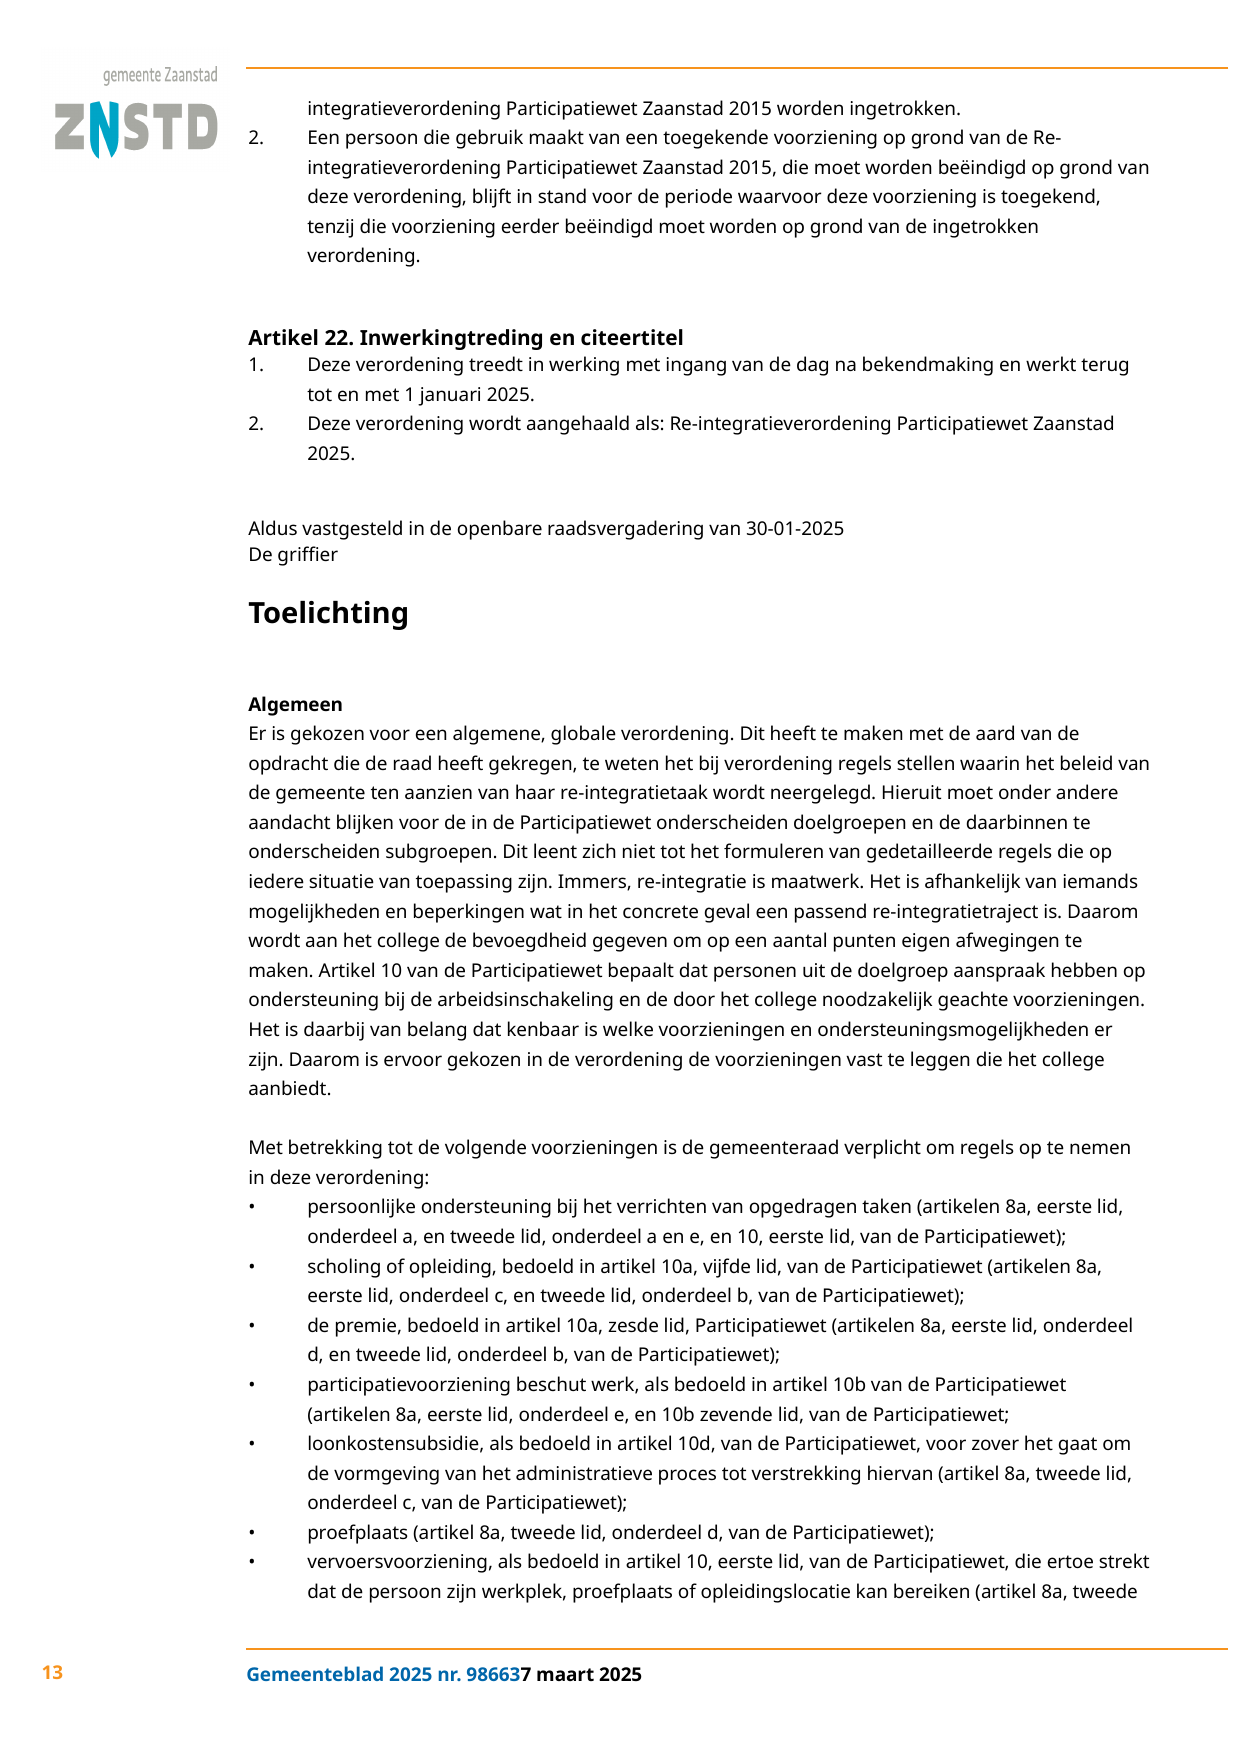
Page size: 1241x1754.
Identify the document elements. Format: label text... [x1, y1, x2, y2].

list Een persoon die gebruik maakt van een toegekende voorziening op grond van de Re-integratieverordening Participatiewet Zaanstad 2015, die moet worden beëindigd op grond van deze verordening, blijft in stand voor de periode waarvoor deze voorziening is toegekend, tenzij die voorziening eerder beëindigd moet worden op grond van de ingetrokken verordening. [248, 124, 1152, 268]
list Deze verordening treedt in werking met ingang van de dag na bekendmaking en werkt terug tot en met 1 januari 2025. [248, 351, 1152, 406]
text Er is gekozen voor een algemene, globale verordening. Dit heeft te maken met de aard van de opdracht die de raad heeft gekregen, te weten het bij verordening regels stellen waarin het beleid van de gemeente ten aanzien van haar re-integratietaak wordt neergelegd. Hieruit moet onder andere aandacht blijken voor de in de Participatiewet onderscheiden doelgroepen en de daarbinnen te onderscheiden subgroepen. Dit leent zich niet tot het formuleren van gedetailleerde regels die op iedere situatie van toepassing zijn. Immers, re-integratie is maatwerk. Het is afhankelijk van iemands mogelijkheden en beperkingen wat in het concrete geval een passend re-integratietraject is. Daarom wordt aan het college de bevoegdheid gegeven om op een aantal punten eigen afwegingen te maken. Artikel 10 van de Participatiewet bepaalt dat personen uit de doelgroep aanspraak hebben op ondersteuning bij de arbeidsinschakeling en de door het college noodzakelijk geachte voorzieningen. Het is daarbij van belang dat kenbaar is welke voorzieningen en ondersteuningsmogelijkheden er zijn. Daarom is ervoor gekozen in de verordening de voorzieningen vast te leggen die het college aanbiedt. [248, 720, 1152, 1101]
list persoonlijke ondersteuning bij het verrichten van opgedragen taken (artikelen 8a, eerste lid, onderdeel a, en tweede lid, onderdeel a en e, en 10, eerste lid, van de Participatiewet); [248, 1194, 1152, 1249]
text Toelichting [248, 592, 1152, 632]
text De griffier [248, 541, 1152, 567]
list integratieverordening Participatiewet Zaanstad 2015 worden ingetrokken. [248, 95, 1152, 121]
list vervoersvoorziening, als bedoeld in artikel 10, eerste lid, van de Participatiewet, die ertoe strekt dat de persoon zijn werkplek, proefplaats of opleidingslocatie kan bereiken (artikel 8a, tweede [248, 1549, 1152, 1604]
list de premie, bedoeld in artikel 10a, zesde lid, Participatiewet (artikelen 8a, eerste lid, onderdeel d, en tweede lid, onderdeel b, van de Participatiewet); [248, 1312, 1152, 1367]
text Artikel 22. Inwerkingtreding en citeertitel [248, 323, 1152, 351]
list scholing of opleiding, bedoeld in artikel 10a, vijfde lid, van de Participatiewet (artikelen 8a, eerste lid, onderdeel c, en tweede lid, onderdeel b, van de Participatiewet); [248, 1253, 1152, 1308]
text Aldus vastgesteld in de openbare raadsvergadering van 30-01-2025 [248, 515, 1152, 541]
list proefplaats (artikel 8a, tweede lid, onderdeel d, van de Participatiewet); [248, 1519, 1152, 1545]
text Met betrekking tot de volgende voorzieningen is de gemeenteraad verplicht om regels op te nemen in deze verordening: [248, 1134, 1152, 1190]
list Deze verordening wordt aangehaald als: Re-integratieverordening Participatiewet Zaanstad 2025. [248, 410, 1152, 466]
text Algemeen [248, 691, 1152, 716]
list participatievoorziening beschut werk, als bedoeld in artikel 10b van de Participatiewet (artikelen 8a, eerste lid, onderdeel e, en 10b zevende lid, van de Participatiewet; [248, 1371, 1152, 1426]
list loonkostensubsidie, als bedoeld in artikel 10d, van de Participatiewet, voor zover het gaat om de vormgeving van het administratieve proces tot verstrekking hiervan (artikel 8a, tweede lid, onderdeel c, van de Participatiewet); [248, 1430, 1152, 1515]
picture [41, 47, 231, 172]
